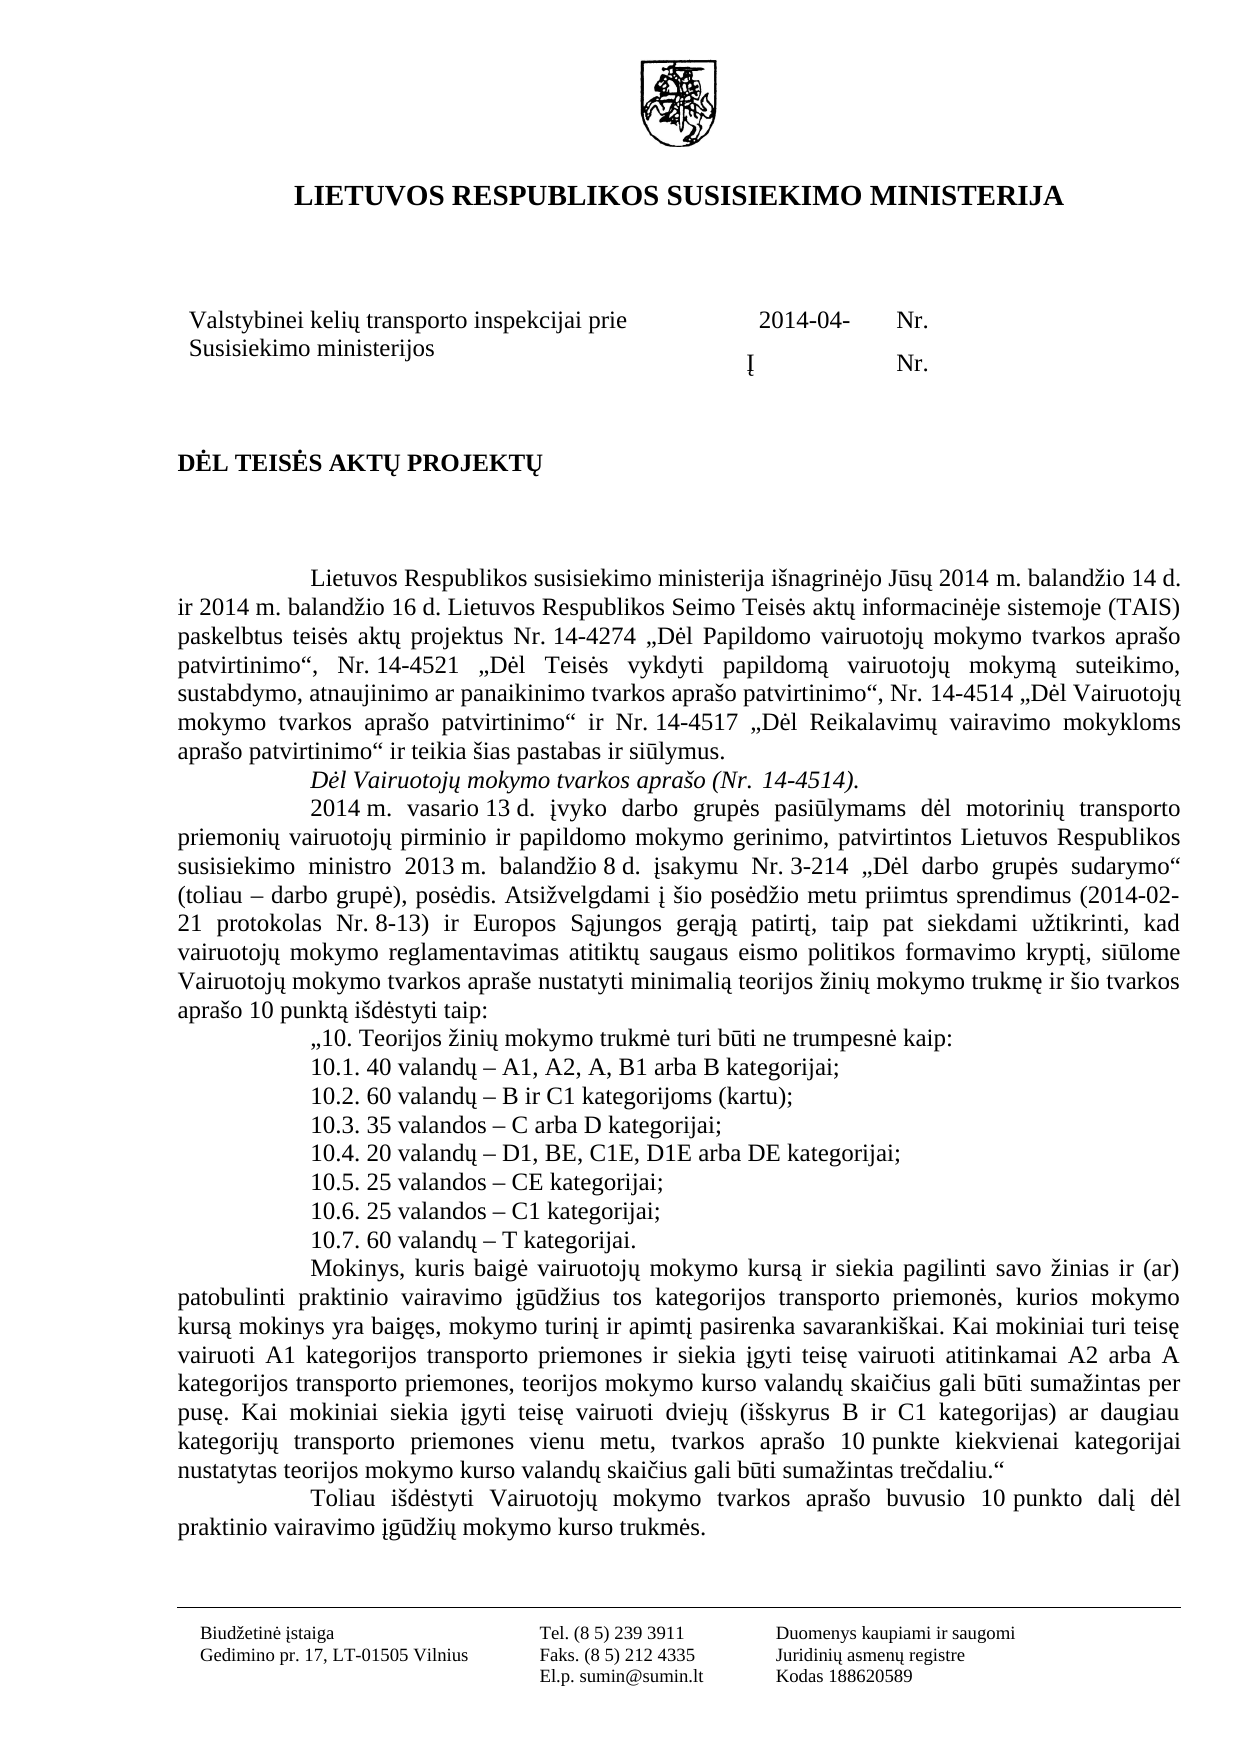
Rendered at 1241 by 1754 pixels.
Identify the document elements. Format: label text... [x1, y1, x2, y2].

table_header [646, 305, 735, 420]
text Dėl Vairuotojų mokymo tvarkos aprašo (Nr. 14-4514). [177, 765, 1181, 793]
text 10.6. 25 valandos – C1 kategorijai; [177, 1196, 1181, 1225]
text 2014 m. vasario 13 d. įvyko darbo grupės pasiūlymams dėl motorinių transporto priemonių vairuotojų pirminio ir papildomo mokymo gerinimo, patvirtintos Lietuvos Respublikos susisiekimo ministro 2013 m. balandžio 8 d. įsakymu Nr. 3-214 „Dėl darbo grupės sudarymo“ (toliau – darbo grupė), posėdis. Atsižvelgdami į šio posėdžio metu priimtus sprendimus (2014-02-21 protokolas Nr. 8-13) ir Europos Sąjungos gerąją patirtį, taip pat siekdami užtikrinti, kad vairuotojų mokymo reglamentavimas atitiktų saugaus eismo politikos formavimo kryptį, siūlome Vairuotojų mokymo tvarkos apraše nustatyti minimalią teorijos žinių mokymo trukmę ir šio tvarkos aprašo 10 punktą išdėstyti taip: [177, 793, 1181, 1023]
text 10.3. 35 valandos – C arba D kategorijai; [177, 1110, 1181, 1138]
text LIETUVOS RESPUBLIKOS SUSISIEKIMO MINISTERIJA [177, 178, 1181, 211]
text Toliau išdėstyti Vairuotojų mokymo tvarkos aprašo buvusio 10 punkto dalį dėl praktinio vairavimo įgūdžių mokymo kurso trukmės. [177, 1483, 1181, 1541]
table_header 2014-04- Nr. Į Nr. [735, 305, 1203, 420]
table_header Valstybinei kelių transporto inspekcijai prie Susisiekimo ministerijos [177, 305, 646, 420]
text 10.4. 20 valandų – D1, BE, C1E, D1E arba DE kategorijai; [177, 1138, 1181, 1167]
text 10.5. 25 valandos – CE kategorijai; [177, 1167, 1181, 1196]
text 10.1. 40 valandų – A1, A2, A, B1 arba B kategorijai; [177, 1052, 1181, 1081]
text 10.2. 60 valandų – B ir C1 kategorijoms (kartu); [177, 1081, 1181, 1110]
text Lietuvos Respublikos susisiekimo ministerija išnagrinėjo Jūsų 2014 m. balandžio 14 d. ir 2014 m. balandžio 16 d. Lietuvos Respublikos Seimo Teisės aktų informacinėje sistemoje (TAIS) paskelbtus teisės aktų projektus Nr. 14-4274 „Dėl Papildomo vairuotojų mokymo tvarkos aprašo patvirtinimo“, Nr. 14-4521 „Dėl Teisės vykdyti papildomą vairuotojų mokymą suteikimo, sustabdymo, atnaujinimo ar panaikinimo tvarkos aprašo patvirtinimo“, Nr. 14-4514 „Dėl Vairuotojų mokymo tvarkos aprašo patvirtinimo“ ir Nr. 14-4517 „Dėl Reikalavimų vairavimo mokykloms aprašo patvirtinimo“ ir teikia šias pastabas ir siūlymus. [177, 563, 1181, 765]
text Mokinys, kuris baigė vairuotojų mokymo kursą ir siekia pagilinti savo žinias ir (ar) patobulinti praktinio vairavimo įgūdžius tos kategorijos transporto priemonės, kurios mokymo kursą mokinys yra baigęs, mokymo turinį ir apimtį pasirenka savarankiškai. Kai mokiniai turi teisę vairuoti A1 kategorijos transporto priemones ir siekia įgyti teisę vairuoti atitinkamai A2 arba A kategorijos transporto priemones, teorijos mokymo kurso valandų skaičius gali būti sumažintas per pusę. Kai mokiniai siekia įgyti teisę vairuoti dviejų (išskyrus B ir C1 kategorijas) ar daugiau kategorijų transporto priemones vienu metu, tvarkos aprašo 10 punkte kiekvienai kategorijai nustatytas teorijos mokymo kurso valandų skaičius gali būti sumažintas trečdaliu.“ [177, 1253, 1181, 1483]
text DĖL TEISĖS AKTŲ PROJEKTŲ [177, 448, 1181, 477]
table_cell [177, 420, 646, 448]
table_cell [646, 420, 735, 448]
text 10.7. 60 valandų – T kategorijai. [177, 1225, 1181, 1253]
table_cell [735, 420, 1203, 448]
text „10. Teorijos žinių mokymo trukmė turi būti ne trumpesnė kaip: [177, 1023, 1181, 1052]
